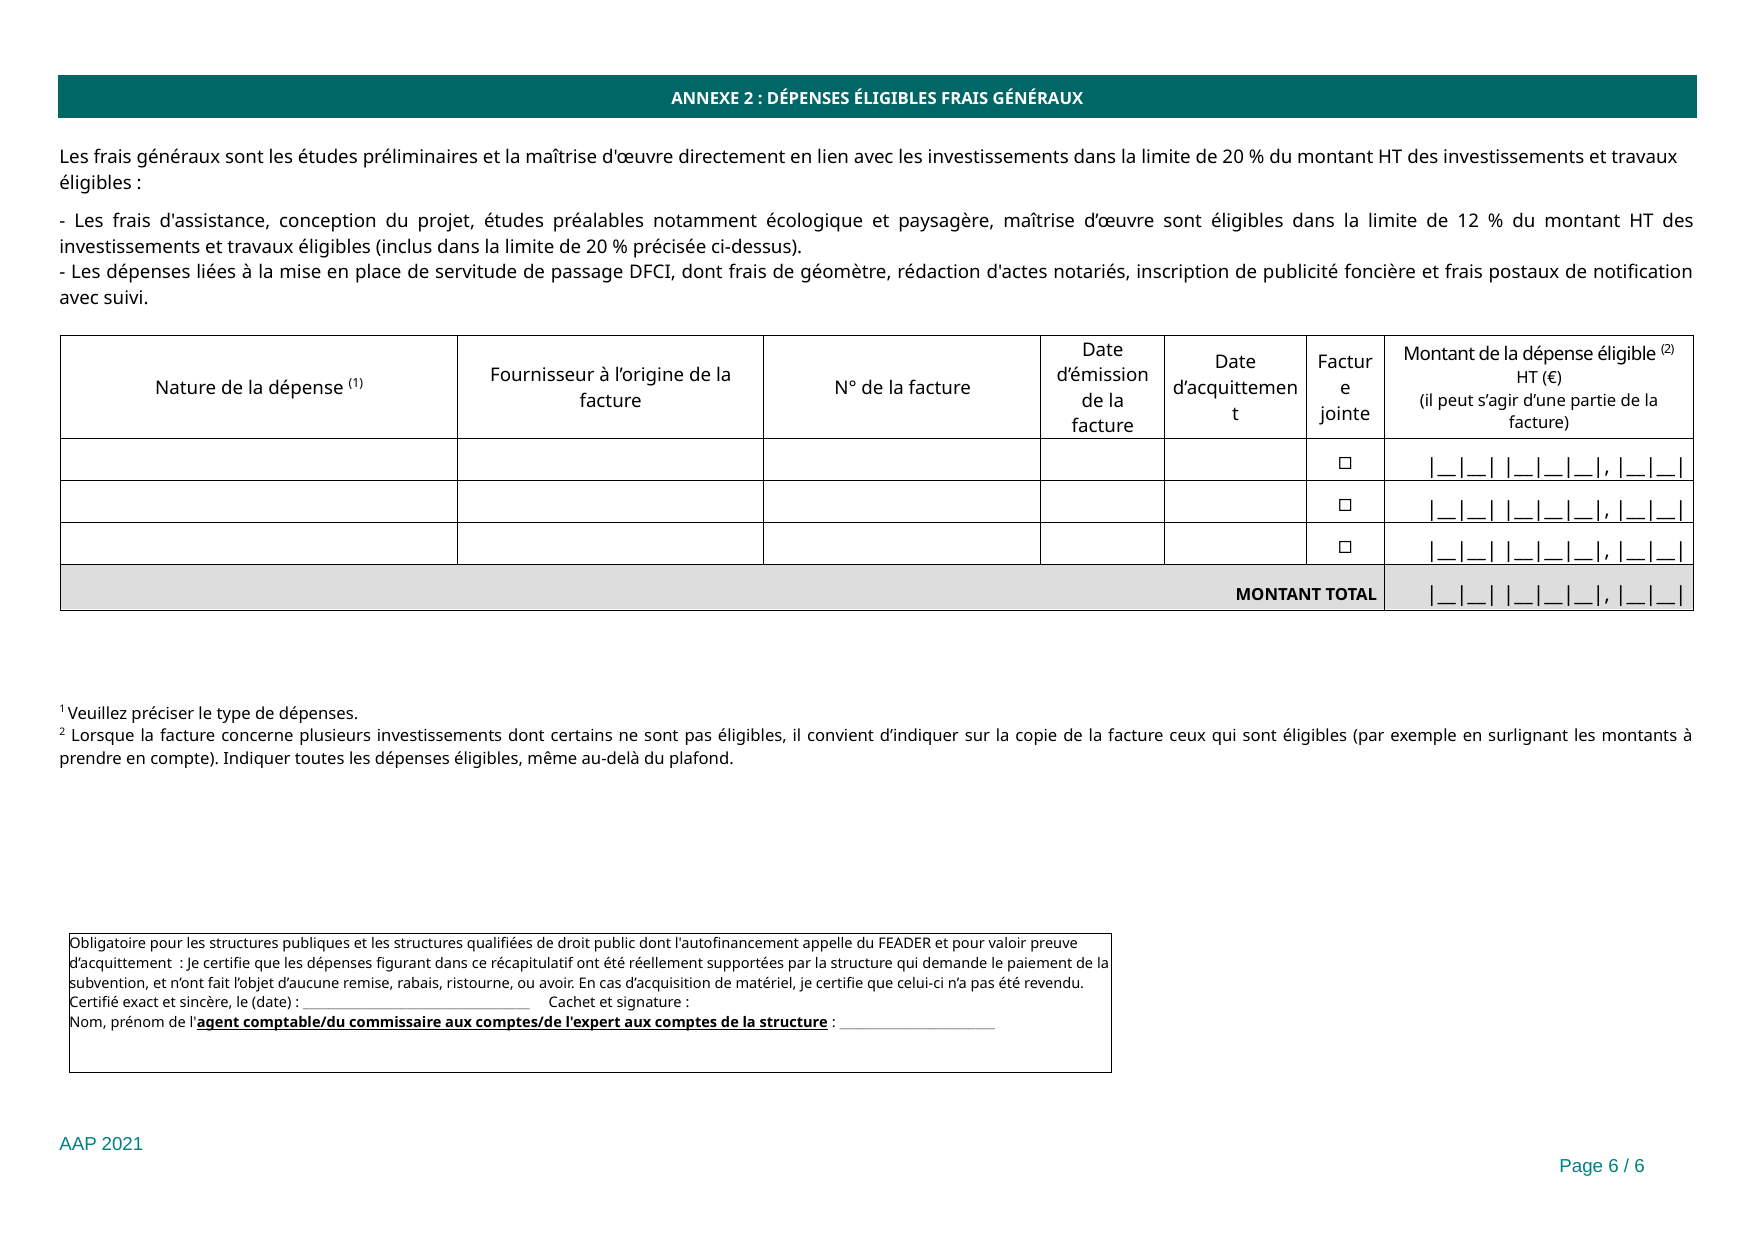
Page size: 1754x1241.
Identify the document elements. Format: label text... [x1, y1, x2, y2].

text Certifié exact et sincère, le (date) : ___________________________________ Cachet et signature : [70, 992, 1111, 1012]
table_cell  [1307, 481, 1384, 522]
text Nom, prénom de l'agent comptable/du commissaire aux comptes/de l'expert aux comptes de la structure : ________________________ [70, 1012, 1111, 1032]
table_cell [764, 481, 1040, 522]
table_cell [1165, 439, 1306, 480]
table_cell [458, 481, 763, 522]
text Obligatoire pour les structures publiques et les structures qualifiées de droit public dont l'autofinancement appelle du FEADER et pour valoir preuve d’acquittement : Je certifie que les dépenses figurant dans ce récapitulatif ont été réellement supportées par la structure qui demande le paiement de la subvention, et n’ont fait l’objet d’aucune remise, rabais, ristourne, ou avoir. En cas d’acquisition de matériel, je certifie que celui-ci n’a pas été revendu. [70, 934, 1111, 992]
table_cell [1165, 481, 1306, 522]
table_cell [61, 481, 457, 522]
table_cell |__|__| |__|__|__|, |__|__| [1385, 439, 1693, 480]
table_header Date d’émission de la facture [1041, 336, 1164, 438]
text - Les frais d'assistance, conception du projet, études préalables notamment écologique et paysagère, maîtrise d’œuvre sont éligibles dans la limite de 12 % du montant HT des investissements et travaux éligibles (inclus dans la limite de 20 % précisée ci-dessus). [59, 207, 1695, 258]
table_header Fournisseur à l’origine de la facture [458, 336, 763, 438]
table_header Nature de la dépense (1) [61, 336, 457, 438]
table_cell [1041, 481, 1164, 522]
table_cell [1041, 523, 1164, 564]
table_cell [458, 439, 763, 480]
table_cell [61, 439, 457, 480]
table_cell [764, 523, 1040, 564]
table_cell [1165, 523, 1306, 564]
table_cell [61, 523, 457, 564]
table_cell  [1307, 523, 1384, 564]
text 2 Lorsque la facture concerne plusieurs investissements dont certains ne sont pas éligibles, il convient d’indiquer sur la copie de la facture ceux qui sont éligibles (par exemple en surlignant les montants à prendre en compte). Indiquer toutes les dépenses éligibles, même au-delà du plafond. [59, 724, 1695, 769]
table_cell |__|__| |__|__|__|, |__|__| [1385, 481, 1693, 522]
table_cell [764, 439, 1040, 480]
table_header Date d’acquittement [1165, 336, 1306, 438]
table_cell  [1307, 439, 1384, 480]
text - Les dépenses liées à la mise en place de servitude de passage DFCI, dont frais de géomètre, rédaction d'actes notariés, inscription de publicité foncière et frais postaux de notification avec suivi. [59, 258, 1695, 309]
table_cell [458, 523, 763, 564]
table_cell MONTANT TOTAL [61, 565, 1384, 609]
table_header Montant de la dépense éligible (2) HT (€) (il peut s’agir d’une partie de la facture) [1385, 336, 1693, 438]
text 1 Veuillez préciser le type de dépenses. [59, 701, 1695, 724]
table_cell [1041, 439, 1164, 480]
table_header Facture jointe [1307, 336, 1384, 438]
table_header N° de la facture [764, 336, 1040, 438]
table_header ANNEXE 2 : Dépenses éligibles frais généraux [61, 78, 1693, 115]
table_cell |__|__| |__|__|__|, |__|__| [1385, 565, 1693, 609]
table_cell |__|__| |__|__|__|, |__|__| [1385, 523, 1693, 564]
text Les frais généraux sont les études préliminaires et la maîtrise d'œuvre directement en lien avec les investissements dans la limite de 20 % du montant HT des investissements et travaux éligibles : [59, 144, 1695, 195]
